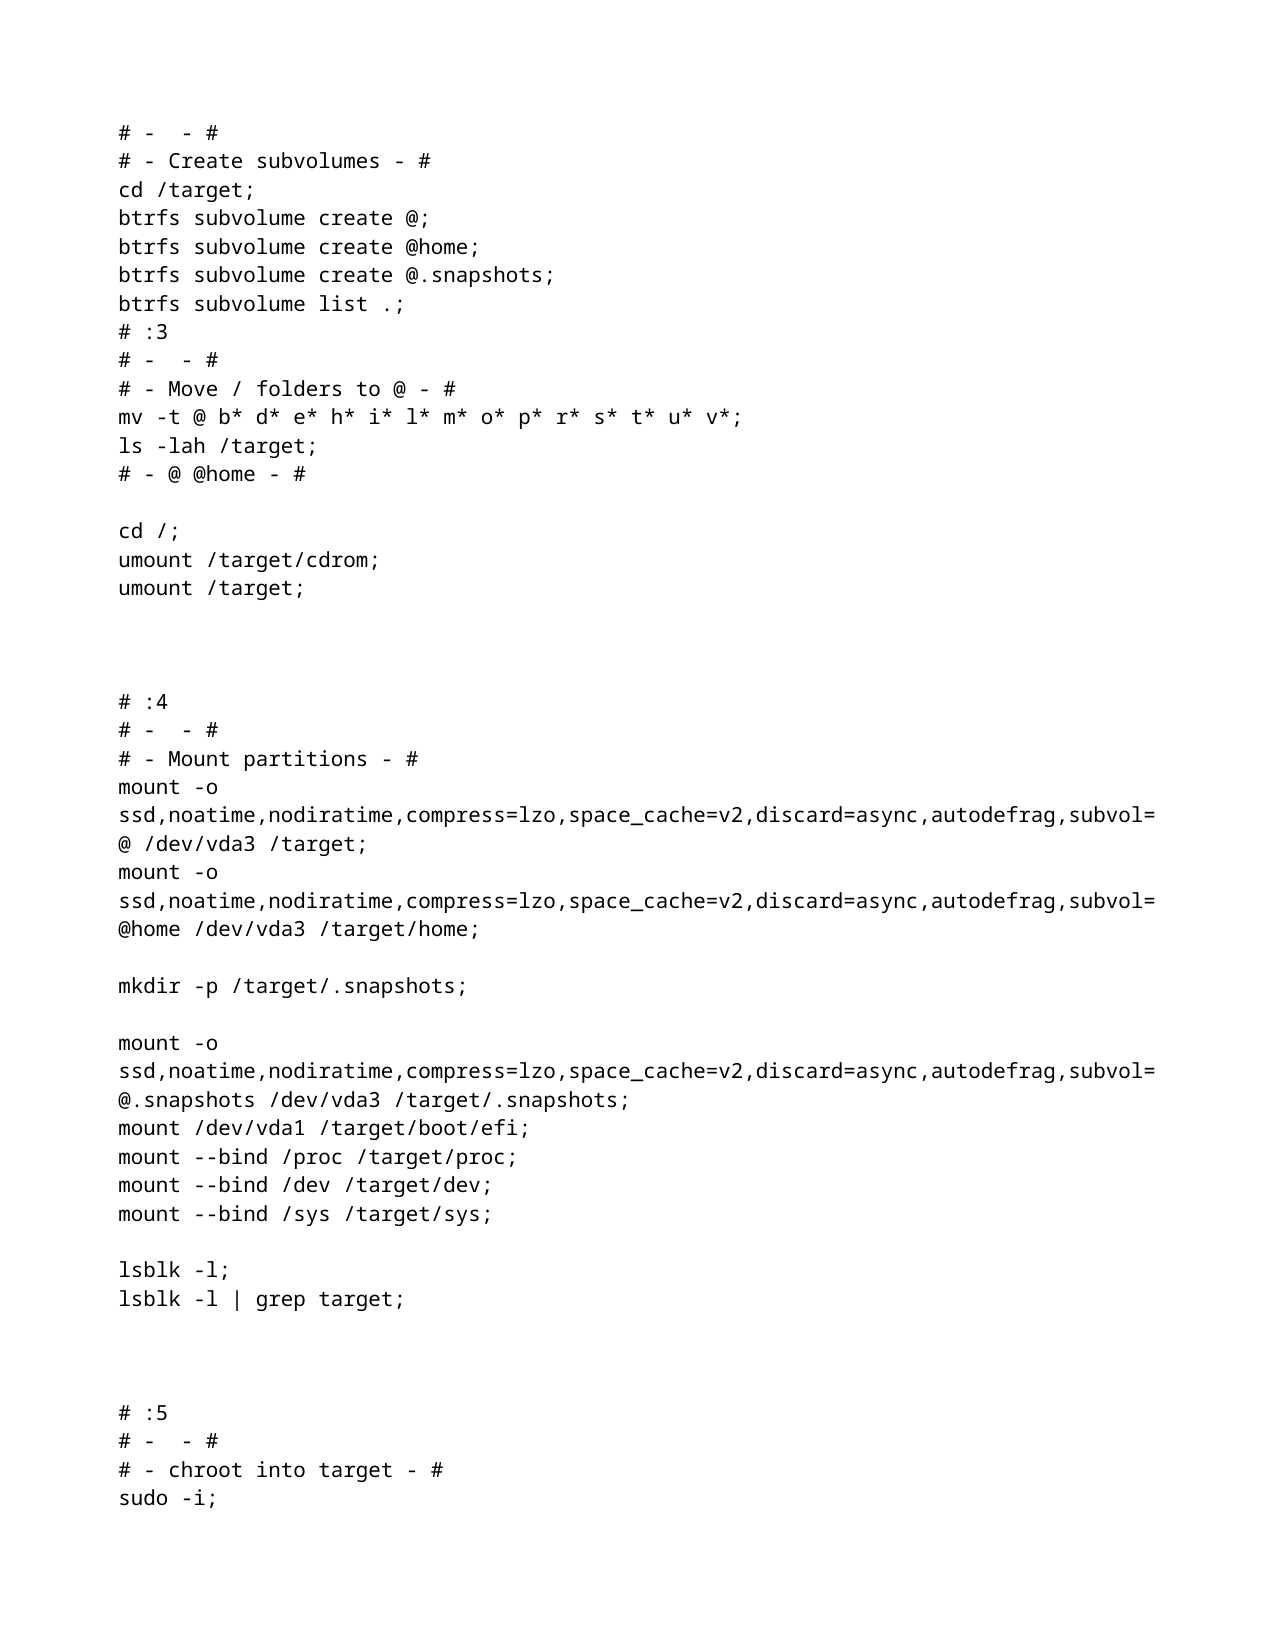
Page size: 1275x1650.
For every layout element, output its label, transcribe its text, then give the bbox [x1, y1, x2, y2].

text mv -t @ b* d* e* h* i* l* m* o* p* r* s* t* u* v*; [118, 402, 1157, 431]
text mount --bind /sys /target/sys; [118, 1199, 1157, 1227]
text mount --bind /dev /target/dev; [118, 1170, 1157, 1199]
text ls -lah /target; [118, 431, 1157, 459]
text mount --bind /proc /target/proc; [118, 1142, 1157, 1170]
text mount /dev/vda1 /target/boot/efi; [118, 1113, 1157, 1142]
text # - - # [118, 715, 1157, 744]
text mount -o ssd,noatime,nodiratime,compress=lzo,space_cache=v2,discard=async,autodefrag,subvol=@ /dev/vda3 /target; [118, 772, 1157, 857]
text # :5 [118, 1398, 1157, 1426]
text sudo -i; [118, 1483, 1157, 1512]
text lsblk -l | grep target; [118, 1284, 1157, 1312]
text # :4 [118, 687, 1157, 715]
text btrfs subvolume list .; [118, 289, 1157, 317]
text btrfs subvolume create @home; [118, 232, 1157, 260]
text # - Mount partitions - # [118, 744, 1157, 772]
text # - - # [118, 346, 1157, 374]
text # - Move / folders to @ - # [118, 374, 1157, 402]
text # - - # [118, 1426, 1157, 1455]
text lsblk -l; [118, 1256, 1157, 1284]
text umount /target/cdrom; [118, 545, 1157, 573]
text mkdir -p /target/.snapshots; [118, 971, 1157, 1000]
text btrfs subvolume create @; [118, 203, 1157, 232]
text mount -o ssd,noatime,nodiratime,compress=lzo,space_cache=v2,discard=async,autodefrag,subvol=@home /dev/vda3 /target/home; [118, 857, 1157, 943]
text cd /; [118, 516, 1157, 545]
text cd /target; [118, 175, 1157, 203]
text # - Create subvolumes - # [118, 147, 1157, 175]
text btrfs subvolume create @.snapshots; [118, 260, 1157, 289]
text umount /target; [118, 573, 1157, 602]
text # :3 [118, 317, 1157, 346]
text # - @ @home - # [118, 459, 1157, 488]
text mount -o ssd,noatime,nodiratime,compress=lzo,space_cache=v2,discard=async,autodefrag,subvol=@.snapshots /dev/vda3 /target/.snapshots; [118, 1028, 1157, 1113]
text # - chroot into target - # [118, 1455, 1157, 1483]
text # - - # [118, 118, 1157, 147]
